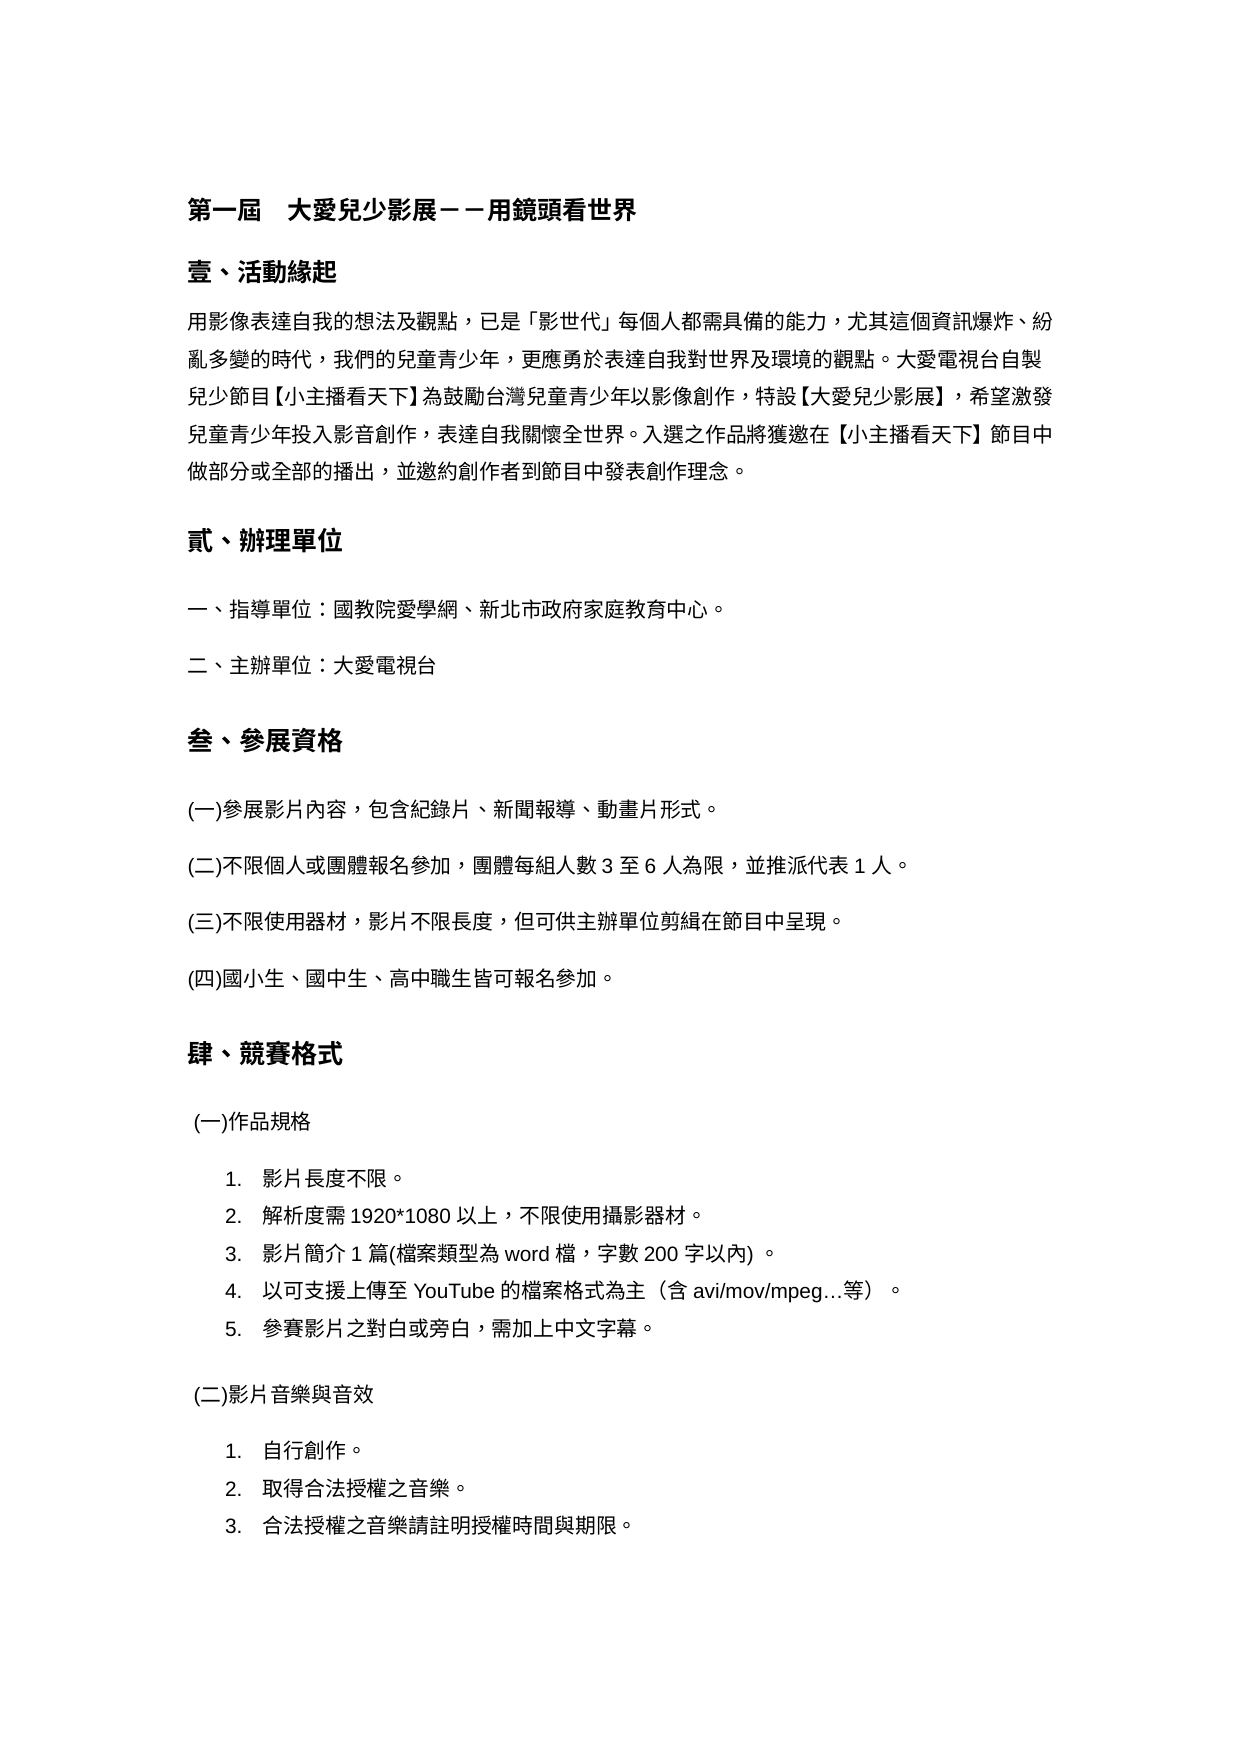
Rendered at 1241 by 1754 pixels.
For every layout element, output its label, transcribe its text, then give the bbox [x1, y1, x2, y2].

list 取得合法授權之音樂。 [187, 1469, 1053, 1506]
subtitle 肆、競賽格式 [187, 1014, 1053, 1089]
text (二)影片音樂與音效 [187, 1375, 1053, 1412]
text (三)不限使用器材，影片不限長度，但可供主辦單位剪緝在節目中呈現。 [187, 902, 1053, 939]
text (四)國小生、國中生、高中職生皆可報名參加。 [187, 958, 1053, 996]
text 二、主辦單位：大愛電視台 [187, 646, 1053, 683]
list 自行創作。 [187, 1431, 1053, 1469]
text (二)不限個人或團體報名參加，團體每組人數3 至 6 人為限，並推派代表 1 人。 [187, 846, 1053, 883]
list 以可支援上傳至 YouTube 的檔案格式為主（含 avi/mov/mpeg…等）。 [187, 1271, 1053, 1308]
list 參賽影片之對白或旁白，需加上中文字幕。 [187, 1308, 1053, 1346]
text 一、指導單位：國教院愛學網、新北市政府家庭教育中心。 [187, 589, 1053, 627]
subtitle 第一屆 大愛兒少影展－－用鏡頭看世界 [187, 189, 1053, 227]
subtitle 貳、辦理單位 [187, 502, 1053, 577]
text (一)作品規格 [187, 1102, 1053, 1139]
list 影片簡介 1 篇(檔案類型為 word 檔，字數 200 字以內) 。 [187, 1233, 1053, 1271]
list 合法授權之音樂請註明授權時間與期限。 [187, 1506, 1053, 1544]
text (一)參展影片內容，包含紀錄片、新聞報導、動畫片形式。 [187, 789, 1053, 827]
list 解析度需1920*1080 以上，不限使用攝影器材。 [187, 1196, 1053, 1233]
text 用影像表達自我的想法及觀點，已是「影世代」每個人都需具備的能力，尤其這個資訊爆炸、紛亂多變的時代，我們的兒童青少年，更應勇於表達自我對世界及環境的觀點。大愛電視台自製兒少節目【小主播看天下】為鼓勵台灣兒童青少年以影像創作，特設【大愛兒少影展】，希望激發兒童青少年投入影音創作，表達自我關懷全世界。入選之作品將獲邀在【小主播看天下】節目中做部分或全部的播出，並邀約創作者到節目中發表創作理念。 [187, 302, 1053, 489]
subtitle 叁、參展資格 [187, 702, 1053, 777]
list 影片長度不限。 [187, 1158, 1053, 1196]
subtitle 壹、活動緣起 [187, 252, 1053, 289]
